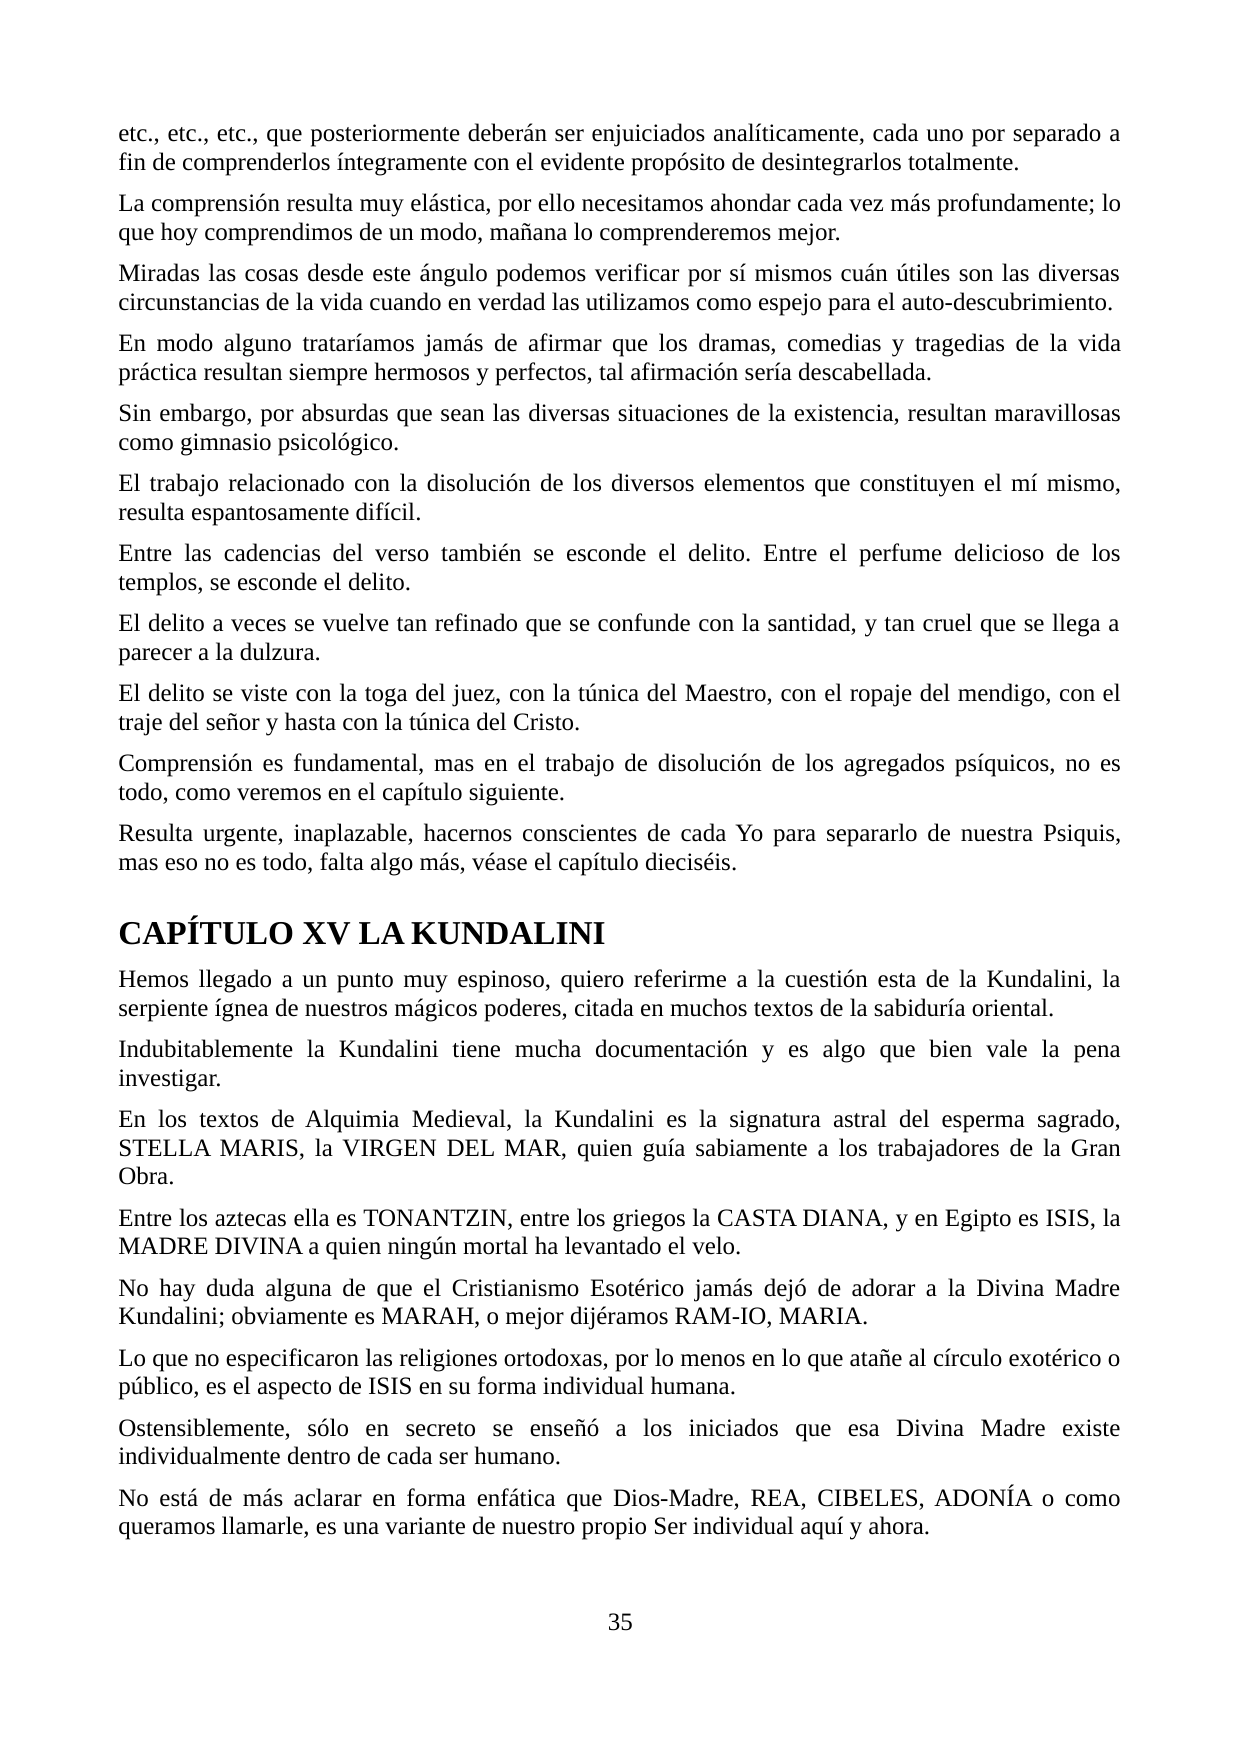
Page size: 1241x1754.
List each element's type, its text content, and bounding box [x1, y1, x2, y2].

text El delito a veces se vuelve tan refinado que se confunde con la santidad, y tan cruel que se llega a parecer a la dulzura. [118, 608, 1122, 666]
text No hay duda alguna de que el Cristianismo Esotérico jamás dejó de adorar a la Divina Madre Kundalini; obviamente es MARAH, o mejor dijéramos RAM-IO, MARIA. [118, 1273, 1122, 1330]
text Hemos llegado a un punto muy espinoso, quiero referirme a la cuestión esta de la Kundalini, la serpiente ígnea de nuestros mágicos poderes, citada en muchos textos de la sabiduría oriental. [118, 964, 1122, 1021]
text En modo alguno trataríamos jamás de afirmar que los dramas, comedias y tragedias de la vida práctica resultan siempre hermosos y perfectos, tal afirmación sería descabellada. [118, 328, 1122, 386]
text Lo que no especificaron las religiones ortodoxas, por lo menos en lo que atañe al círculo exotérico o público, es el aspecto de ISIS en su forma individual humana. [118, 1343, 1122, 1400]
text etc., etc., etc., que posteriormente deberán ser enjuiciados analíticamente, cada uno por separado a fin de comprenderlos íntegramente con el evidente propósito de desintegrarlos totalmente. [118, 118, 1122, 176]
subtitle CAPÍTULO XV LA KUNDALINI [118, 913, 1122, 951]
text Entre las cadencias del verso también se esconde el delito. Entre el perfume delicioso de los templos, se esconde el delito. [118, 538, 1122, 596]
text Ostensiblemente, sólo en secreto se enseñó a los iniciados que esa Divina Madre existe individualmente dentro de cada ser humano. [118, 1413, 1122, 1470]
text El delito se viste con la toga del juez, con la túnica del Maestro, con el ropaje del mendigo, con el traje del señor y hasta con la túnica del Cristo. [118, 678, 1122, 736]
text Indubitablemente la Kundalini tiene mucha documentación y es algo que bien vale la pena investigar. [118, 1034, 1122, 1091]
text Resulta urgente, inaplazable, hacernos conscientes de cada Yo para separarlo de nuestra Psiquis, mas eso no es todo, falta algo más, véase el capítulo dieciséis. [118, 818, 1122, 876]
text En los textos de Alquimia Medieval, la Kundalini es la signatura astral del esperma sagrado, STELLA MARIS, la VIRGEN DEL MAR, quien guía sabiamente a los trabajadores de la Gran Obra. [118, 1104, 1122, 1190]
text Entre los aztecas ella es TONANTZIN, entre los griegos la CASTA DIANA, y en Egipto es ISIS, la MADRE DIVINA a quien ningún mortal ha levantado el velo. [118, 1203, 1122, 1260]
text El trabajo relacionado con la disolución de los diversos elementos que constituyen el mí mismo, resulta espantosamente difícil. [118, 468, 1122, 526]
text No está de más aclarar en forma enfática que Dios-Madre, REA, CIBELES, ADONÍA o como queramos llamarle, es una variante de nuestro propio Ser individual aquí y ahora. [118, 1483, 1122, 1540]
text Comprensión es fundamental, mas en el trabajo de disolución de los agregados psíquicos, no es todo, como veremos en el capítulo siguiente. [118, 748, 1122, 806]
text La comprensión resulta muy elástica, por ello necesitamos ahondar cada vez más profundamente; lo que hoy comprendimos de un modo, mañana lo comprenderemos mejor. [118, 188, 1122, 246]
text Sin embargo, por absurdas que sean las diversas situaciones de la existencia, resultan maravillosas como gimnasio psicológico. [118, 398, 1122, 456]
text Miradas las cosas desde este ángulo podemos verificar por sí mismos cuán útiles son las diversas circunstancias de la vida cuando en verdad las utilizamos como espejo para el auto-descubrimiento. [118, 258, 1122, 316]
